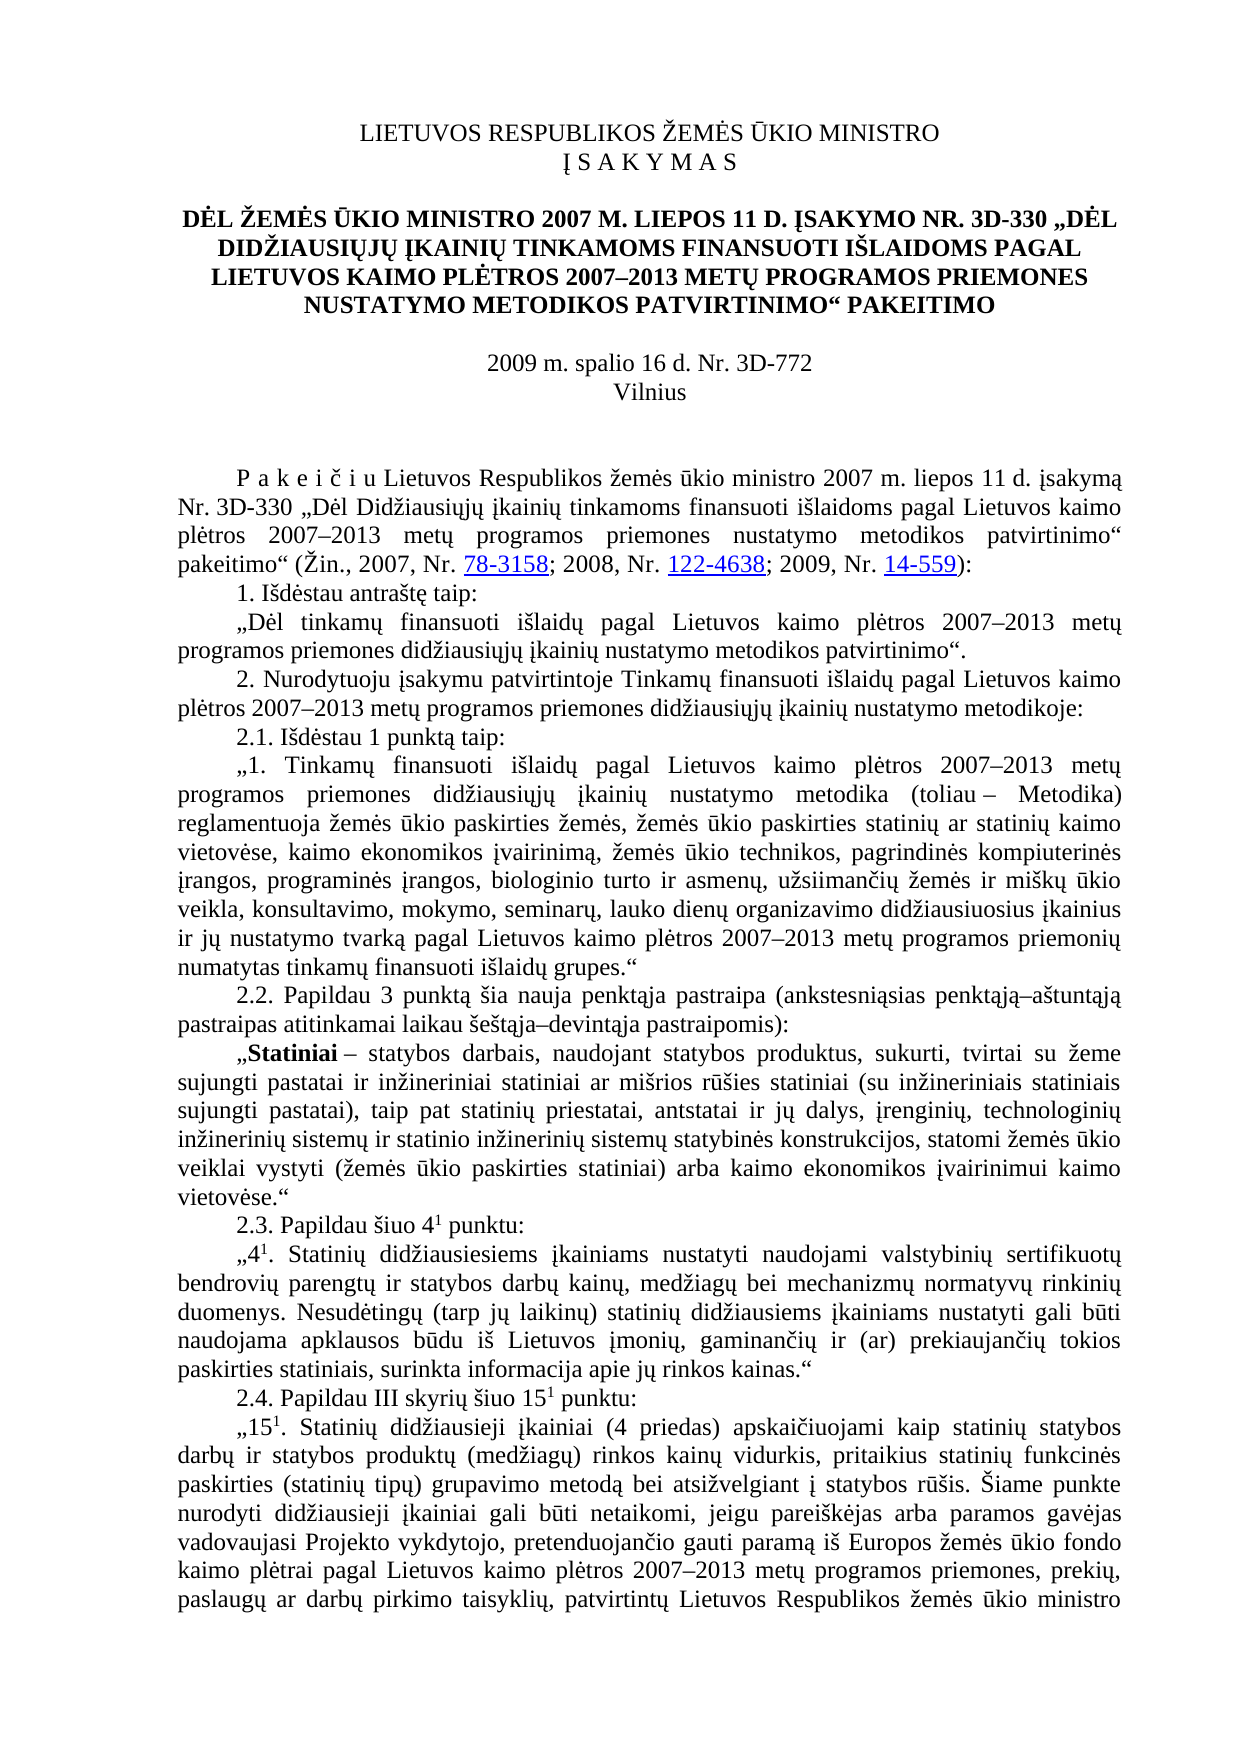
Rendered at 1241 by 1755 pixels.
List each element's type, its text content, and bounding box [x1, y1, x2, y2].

text „1. Tinkamų finansuoti išlaidų pagal Lietuvos kaimo plėtros 2007–2013 metų programos priemones didžiausiųjų įkainių nustatymo metodika (toliau – Metodika) reglamentuoja žemės ūkio paskirties žemės, žemės ūkio paskirties statinių ar statinių kaimo vietovėse, kaimo ekonomikos įvairinimą, žemės ūkio technikos, pagrindinės kompiuterinės įrangos, programinės įrangos, biologinio turto ir asmenų, užsiimančių žemės ir miškų ūkio veikla, konsultavimo, mokymo, seminarų, lauko dienų organizavimo didžiausiuosius įkainius ir jų nustatymo tvarką pagal Lietuvos kaimo plėtros 2007–2013 metų programos priemonių numatytas tinkamų finansuoti išlaidų grupes.“ [177, 751, 1122, 981]
text „Statiniai – statybos darbais, naudojant statybos produktus, sukurti, tvirtai su žeme sujungti pastatai ir inžineriniai statiniai ar mišrios rūšies statiniai (su inžineriniais statiniais sujungti pastatai), taip pat statinių priestatai, antstatai ir jų dalys, įrenginių, technologinių inžinerinių sistemų ir statinio inžinerinių sistemų statybinės konstrukcijos, statomi žemės ūkio veiklai vystyti (žemės ūkio paskirties statiniai) arba kaimo ekonomikos įvairinimui kaimo vietovėse.“ [177, 1038, 1122, 1211]
text „41. Statinių didžiausiesiems įkainiams nustatyti naudojami valstybinių sertifikuotų bendrovių parengtų ir statybos darbų kainų, medžiagų bei mechanizmų normatyvų rinkinių duomenys. Nesudėtingų (tarp jų laikinų) statinių didžiausiems įkainiams nustatyti gali būti naudojama apklausos būdu iš Lietuvos įmonių, gaminančių ir (ar) prekiaujančių tokios paskirties statiniais, surinkta informacija apie jų rinkos kainas.“ [177, 1239, 1122, 1383]
text 1. Išdėstau antraštę taip: [177, 578, 1122, 607]
text 2.3. Papildau šiuo 41 punktu: [177, 1211, 1122, 1239]
text „Dėl tinkamų finansuoti išlaidų pagal Lietuvos kaimo plėtros 2007–2013 metų programos priemones didžiausiųjų įkainių nustatymo metodikos patvirtinimo“. [177, 607, 1122, 664]
text 2009 m. spalio 16 d. Nr. 3D-772 [177, 348, 1122, 377]
text „151. Statinių didžiausieji įkainiai (4 priedas) apskaičiuojami kaip statinių statybos darbų ir statybos produktų (medžiagų) rinkos kainų vidurkis, pritaikius statinių funkcinės paskirties (statinių tipų) grupavimo metodą bei atsižvelgiant į statybos rūšis. Šiame punkte nurodyti didžiausieji įkainiai gali būti netaikomi, jeigu pareiškėjas arba paramos gavėjas vadovaujasi Projekto vykdytojo, pretenduojančio gauti paramą iš Europos žemės ūkio fondo kaimo plėtrai pagal Lietuvos kaimo plėtros 2007–2013 metų programos priemones, prekių, paslaugų ar darbų pirkimo taisyklių, patvirtintų Lietuvos Respublikos žemės ūkio ministro [177, 1412, 1122, 1613]
text P a k e i č i u Lietuvos Respublikos žemės ūkio ministro 2007 m. liepos 11 d. įsakymą Nr. 3D-330 „Dėl Didžiausiųjų įkainių tinkamoms finansuoti išlaidoms pagal Lietuvos kaimo plėtros 2007–2013 metų programos priemones nustatymo metodikos patvirtinimo“ pakeitimo“ (Žin., 2007, Nr. 78-3158; 2008, Nr. 122-4638; 2009, Nr. 14-559): [177, 463, 1122, 578]
text 2. Nurodytuoju įsakymu patvirtintoje Tinkamų finansuoti išlaidų pagal Lietuvos kaimo plėtros 2007–2013 metų programos priemones didžiausiųjų įkainių nustatymo metodikoje: [177, 664, 1122, 722]
text Į S A K Y M A S [177, 147, 1122, 176]
text LIETUVOS RESPUBLIKOS ŽEMĖS ŪKIO MINISTRO [177, 118, 1122, 147]
text 2.2. Papildau 3 punktą šia nauja penktąja pastraipa (ankstesniąsias penktąją–aštuntąją pastraipas atitinkamai laikau šeštąja–devintąja pastraipomis): [177, 981, 1122, 1038]
text 2.1. Išdėstau 1 punktą taip: [177, 722, 1122, 751]
text DĖL ŽEMĖS ŪKIO MINISTRO 2007 m. LIEPOS 11 d. ĮSAKYMO Nr. 3D-330 „DĖL DIDŽIAUSIŲJŲ ĮKAINIŲ TINKAMOMS FINANSUOTI IŠLAIDOMS PAGAL LIETUVOS KAIMO PLĖTROS 2007–2013 METŲ PROGRAMOS PRIEMONES NUSTATYMO METODIKOS PATVIRTINIMO“ PAKEITIMO [177, 204, 1122, 319]
text 2.4. Papildau III skyrių šiuo 151 punktu: [177, 1383, 1122, 1412]
text Vilnius [177, 377, 1122, 406]
